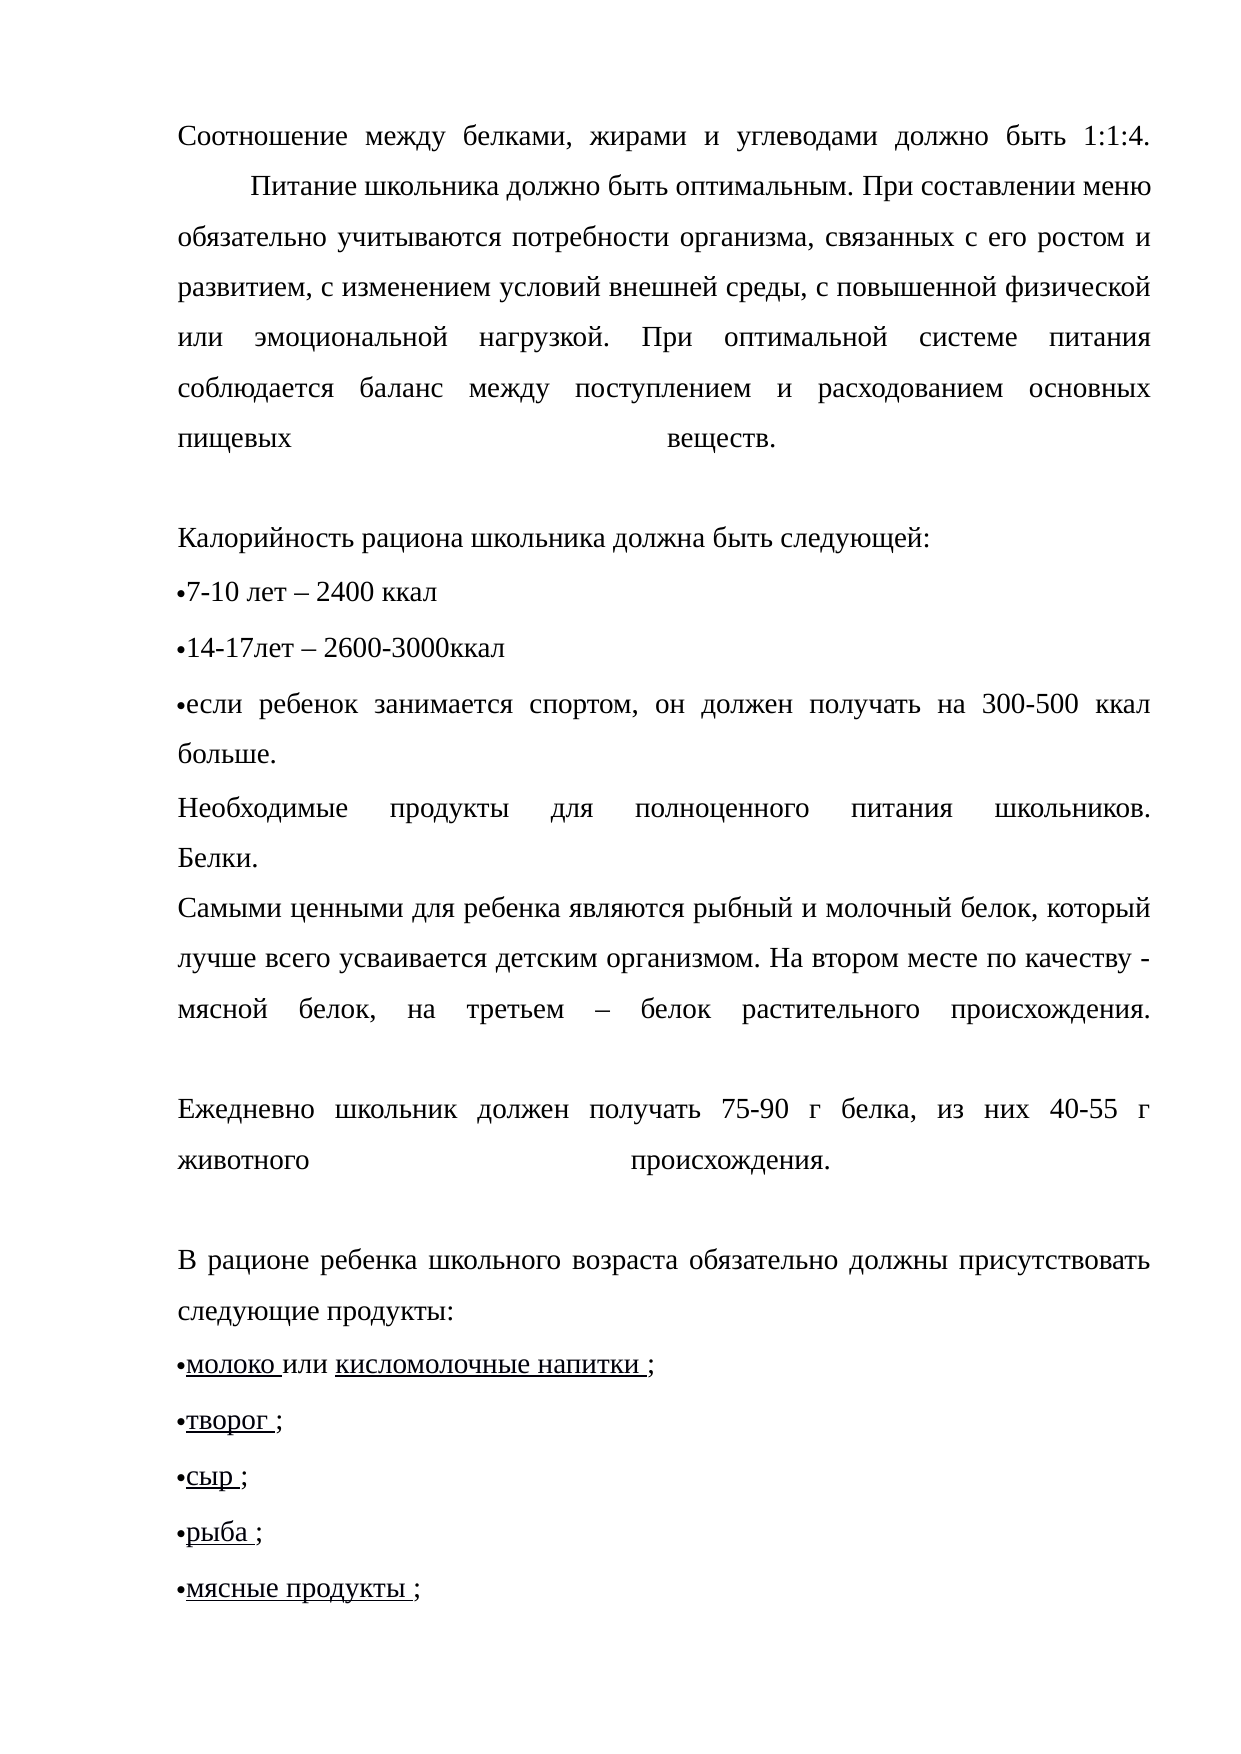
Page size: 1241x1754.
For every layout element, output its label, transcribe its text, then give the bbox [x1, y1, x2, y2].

list если ребенок занимается спортом, он должен получать на 300-500 ккал больше. [177, 686, 1152, 770]
list мясные продукты ; [177, 1571, 1152, 1604]
list 7-10 лет – 2400 ккал [177, 574, 1152, 607]
text Необходимые продукты для полноценного питания школьников. Белки. Самыми ценными для ребенка являются рыбный и молочный белок, который лучше всего усваивается детским организмом. На втором месте по качеству - мясной белок, на третьем – белок растительного происхождения. Ежедневно школьник должен получать 75-90 г белка, из них 40-55 г животного происхождения. В рационе ребенка школьного возраста обязательно должны присутствовать следующие продукты: [177, 790, 1152, 1326]
list 14-17лет – 2600-3000ккал [177, 630, 1152, 663]
text Соотношение между белками, жирами и углеводами должно быть 1:1:4. Питание школьника должно быть оптимальным. При составлении меню обязательно учитываются потребности организма, связанных с его ростом и развитием, с изменением условий внешней среды, с повышенной физической или эмоциональной нагрузкой. При оптимальной системе питания соблюдается баланс между поступлением и расходованием основных пищевых веществ. Калорийность рациона школьника должна быть следующей: [177, 118, 1152, 554]
list молоко или кисломолочные напитки ; [177, 1346, 1152, 1379]
list творог ; [177, 1402, 1152, 1436]
list сыр ; [177, 1458, 1152, 1492]
list рыба ; [177, 1514, 1152, 1548]
